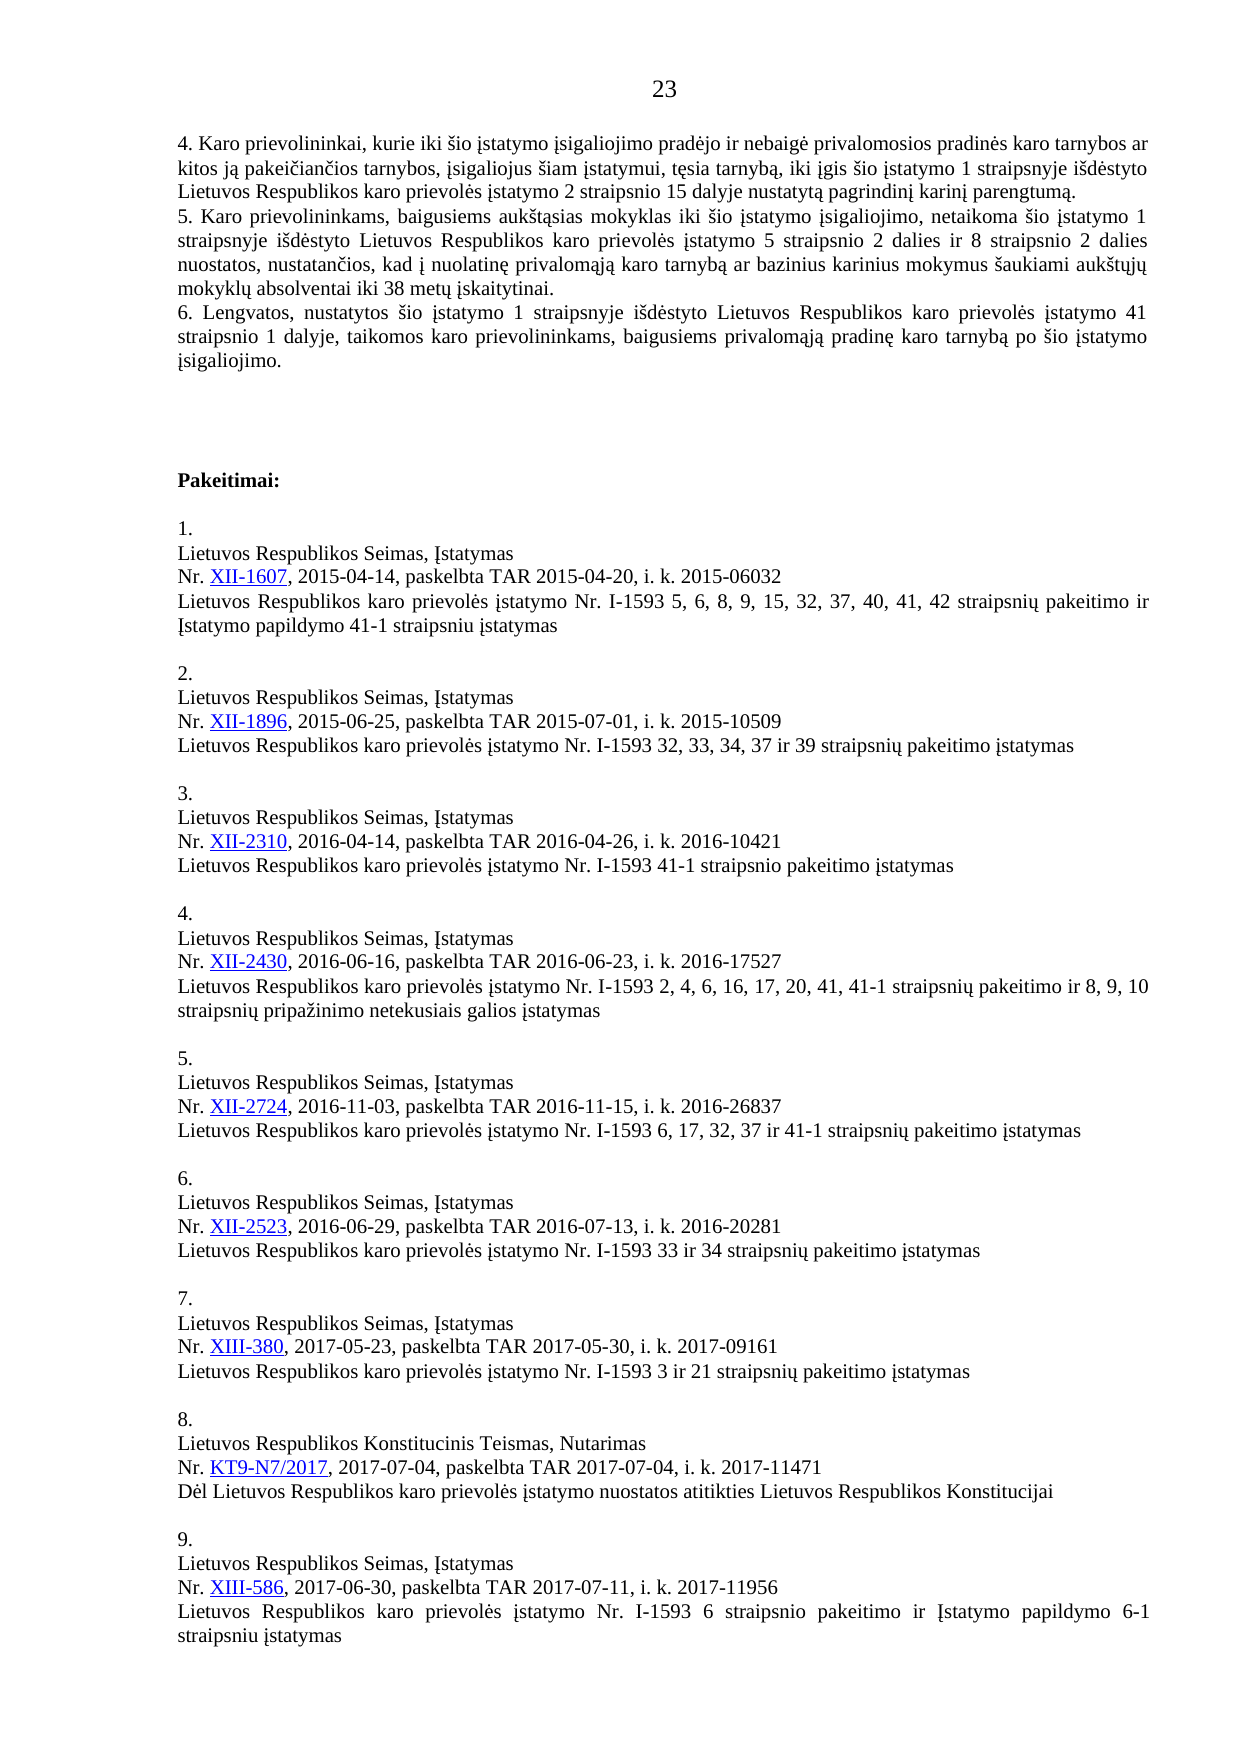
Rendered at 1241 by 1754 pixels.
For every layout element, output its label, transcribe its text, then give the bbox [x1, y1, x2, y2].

text 3. [177, 781, 1152, 805]
text Nr. XII-2724, 2016-11-03, paskelbta TAR 2016-11-15, i. k. 2016-26837 [177, 1094, 1152, 1118]
text Pakeitimai: [177, 468, 1152, 492]
text 2. [177, 661, 1152, 685]
text Lietuvos Respublikos Seimas, Įstatymas [177, 540, 1152, 564]
text Lietuvos Respublikos karo prievolės įstatymo Nr. I-1593 3 ir 21 straipsnių pakeitimo įstatymas [177, 1358, 1152, 1383]
text 6. [177, 1166, 1152, 1190]
text Nr. XII-2523, 2016-06-29, paskelbta TAR 2016-07-13, i. k. 2016-20281 [177, 1214, 1152, 1238]
text 7. [177, 1286, 1152, 1310]
text 4. [177, 901, 1152, 925]
text Nr. XII-1607, 2015-04-14, paskelbta TAR 2015-04-20, i. k. 2015-06032 [177, 564, 1152, 588]
text Lietuvos Respublikos Seimas, Įstatymas [177, 1551, 1152, 1575]
text Lietuvos Respublikos Seimas, Įstatymas [177, 1070, 1152, 1094]
text 8. [177, 1407, 1152, 1431]
text Nr. XIII-586, 2017-06-30, paskelbta TAR 2017-07-11, i. k. 2017-11956 [177, 1575, 1152, 1599]
text 9. [177, 1527, 1152, 1551]
text Lietuvos Respublikos Seimas, Įstatymas [177, 685, 1152, 709]
text Lietuvos Respublikos karo prievolės įstatymo Nr. I-1593 32, 33, 34, 37 ir 39 straipsnių pakeitimo įstatymas [177, 733, 1152, 757]
text Lietuvos Respublikos Seimas, Įstatymas [177, 1190, 1152, 1214]
text Dėl Lietuvos Respublikos karo prievolės įstatymo nuostatos atitikties Lietuvos Respublikos Konstitucijai [177, 1479, 1152, 1503]
text 1. [177, 516, 1152, 540]
text 4. Karo prievolininkai, kurie iki šio įstatymo įsigaliojimo pradėjo ir nebaigė privalomosios pradinės karo tarnybos ar kitos ją pakeičiančios tarnybos, įsigaliojus šiam įstatymui, tęsia tarnybą, iki įgis šio įstatymo 1 straipsnyje išdėstyto Lietuvos Respublikos karo prievolės įstatymo 2 straipsnio 15 dalyje nustatytą pagrindinį karinį parengtumą. [177, 131, 1149, 203]
text Nr. XIII-380, 2017-05-23, paskelbta TAR 2017-05-30, i. k. 2017-09161 [177, 1334, 1152, 1358]
text Nr. XII-1896, 2015-06-25, paskelbta TAR 2015-07-01, i. k. 2015-10509 [177, 709, 1152, 733]
text Lietuvos Respublikos Seimas, Įstatymas [177, 1310, 1152, 1334]
text 5. Karo prievolininkams, baigusiems aukštąsias mokyklas iki šio įstatymo įsigaliojimo, netaikoma šio įstatymo 1 straipsnyje išdėstyto Lietuvos Respublikos karo prievolės įstatymo 5 straipsnio 2 dalies ir 8 straipsnio 2 dalies nuostatos, nustatančios, kad į nuolatinę privalomąją karo tarnybą ar bazinius karinius mokymus šaukiami aukštųjų mokyklų absolventai iki 38 metų įskaitytinai. [177, 203, 1149, 300]
text Lietuvos Respublikos karo prievolės įstatymo Nr. I-1593 5, 6, 8, 9, 15, 32, 37, 40, 41, 42 straipsnių pakeitimo ir Įstatymo papildymo 41-1 straipsniu įstatymas [177, 588, 1152, 637]
text Lietuvos Respublikos Seimas, Įstatymas [177, 805, 1152, 829]
text Lietuvos Respublikos karo prievolės įstatymo Nr. I-1593 41-1 straipsnio pakeitimo įstatymas [177, 853, 1152, 877]
text Nr. KT9-N7/2017, 2017-07-04, paskelbta TAR 2017-07-04, i. k. 2017-11471 [177, 1455, 1152, 1479]
text Lietuvos Respublikos karo prievolės įstatymo Nr. I-1593 2, 4, 6, 16, 17, 20, 41, 41-1 straipsnių pakeitimo ir 8, 9, 10 straipsnių pripažinimo netekusiais galios įstatymas [177, 973, 1152, 1022]
text Lietuvos Respublikos karo prievolės įstatymo Nr. I-1593 6 straipsnio pakeitimo ir Įstatymo papildymo 6-1 straipsniu įstatymas [177, 1599, 1152, 1647]
text Nr. XII-2430, 2016-06-16, paskelbta TAR 2016-06-23, i. k. 2016-17527 [177, 949, 1152, 973]
text Lietuvos Respublikos karo prievolės įstatymo Nr. I-1593 6, 17, 32, 37 ir 41-1 straipsnių pakeitimo įstatymas [177, 1118, 1152, 1142]
text Lietuvos Respublikos Seimas, Įstatymas [177, 925, 1152, 949]
text 5. [177, 1046, 1152, 1070]
text Lietuvos Respublikos Konstitucinis Teismas, Nutarimas [177, 1431, 1152, 1455]
text Lietuvos Respublikos karo prievolės įstatymo Nr. I-1593 33 ir 34 straipsnių pakeitimo įstatymas [177, 1238, 1152, 1262]
text 6. Lengvatos, nustatytos šio įstatymo 1 straipsnyje išdėstyto Lietuvos Respublikos karo prievolės įstatymo 41 straipsnio 1 dalyje, taikomos karo prievolininkams, baigusiems privalomąją pradinę karo tarnybą po šio įstatymo įsigaliojimo. [177, 300, 1149, 372]
text Nr. XII-2310, 2016-04-14, paskelbta TAR 2016-04-26, i. k. 2016-10421 [177, 829, 1152, 853]
